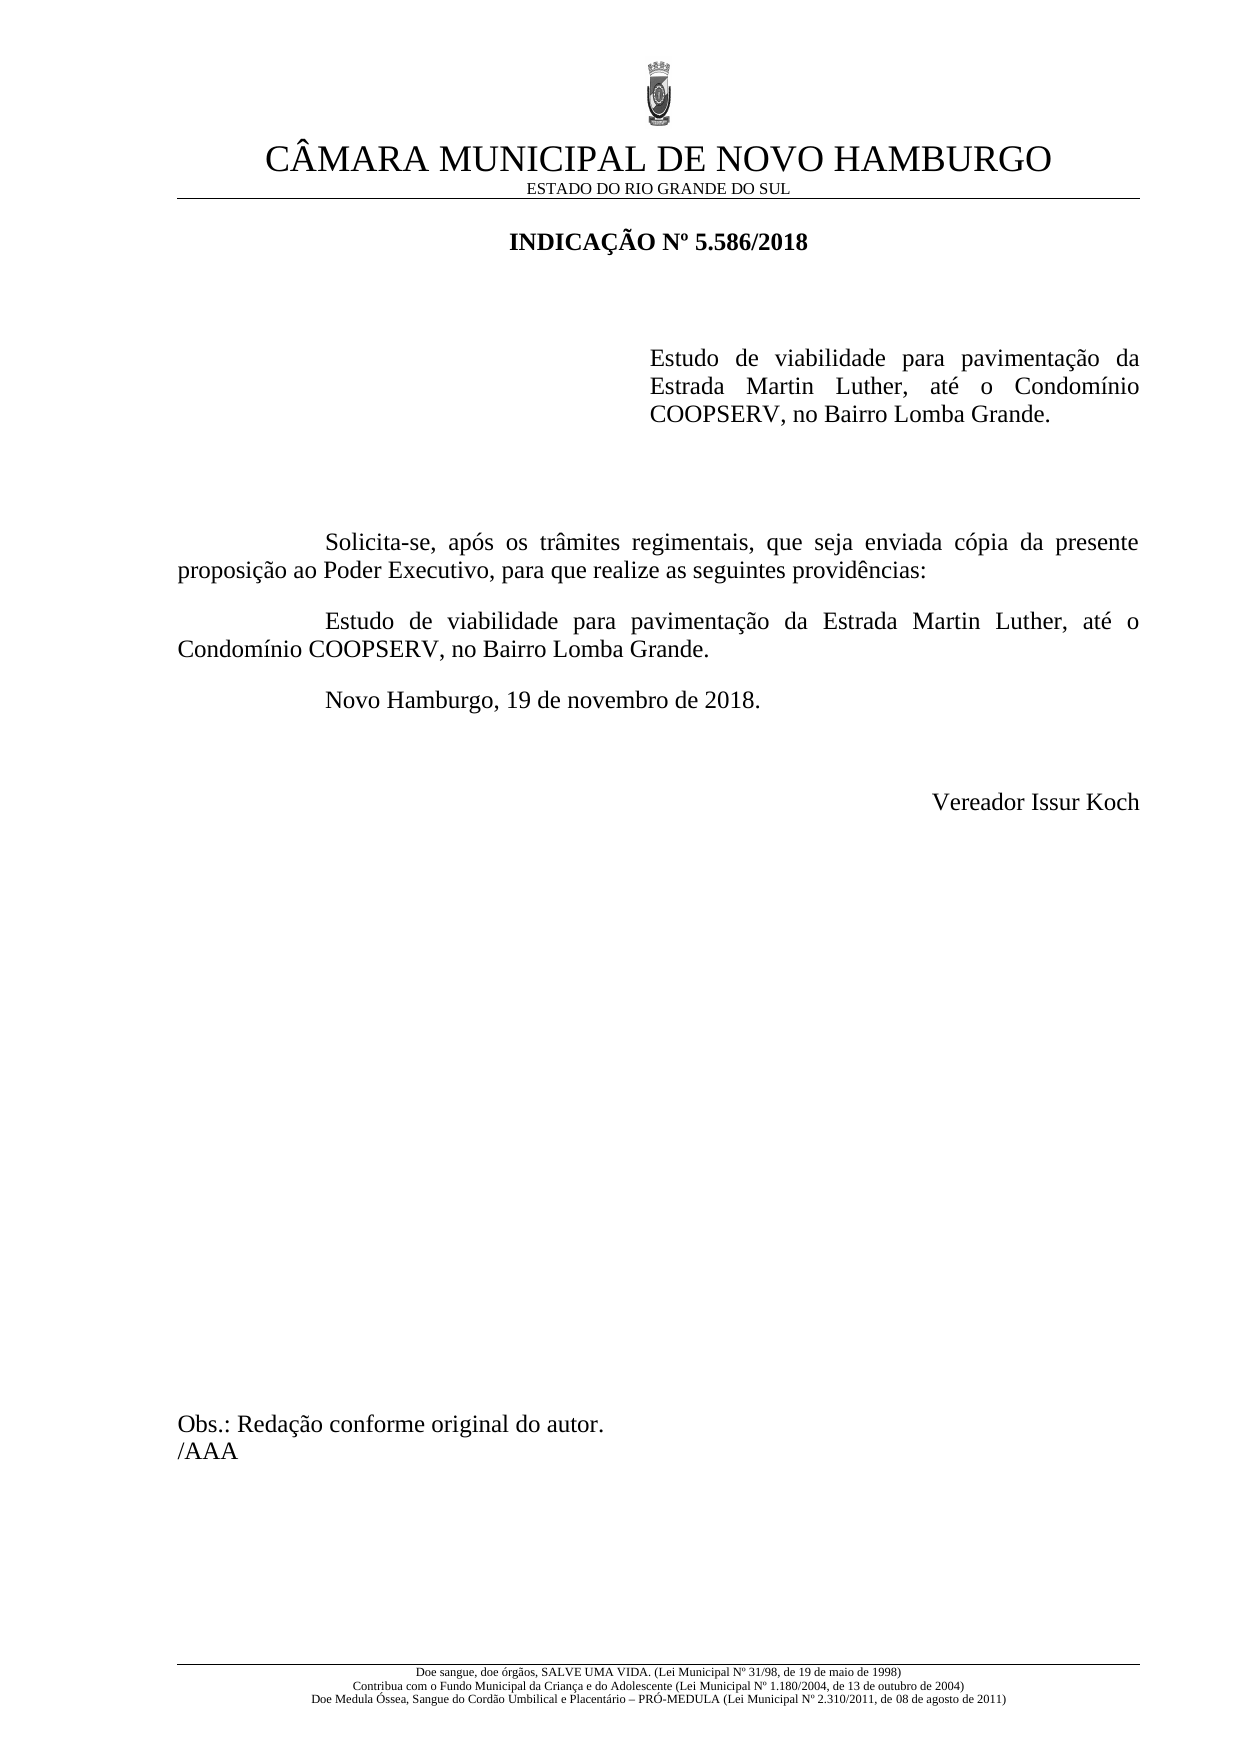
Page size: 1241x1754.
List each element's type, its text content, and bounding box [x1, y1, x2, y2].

text /AAA [177, 1437, 1140, 1465]
text Estudo de viabilidade para pavimentação da Estrada Martin Luther, até o Condomínio COOPSERV, no Bairro Lomba Grande. [177, 607, 1140, 662]
text Obs.: Redação conforme original do autor. [177, 1410, 1140, 1437]
text Solicita-se, após os trâmites regimentais, que seja enviada cópia da presente proposição ao Poder Executivo, para que realize as seguintes providências: [177, 528, 1140, 583]
text Novo Hamburgo, 19 de novembro de 2018. [177, 686, 1140, 714]
text Estudo de viabilidade para pavimentação da Estrada Martin Luther, até o Condomínio COOPSERV, no Bairro Lomba Grande. [649, 344, 1140, 428]
text INDICAÇÃO Nº 5.586/2018 [177, 228, 1140, 256]
text Vereador Issur Koch [177, 788, 1140, 816]
